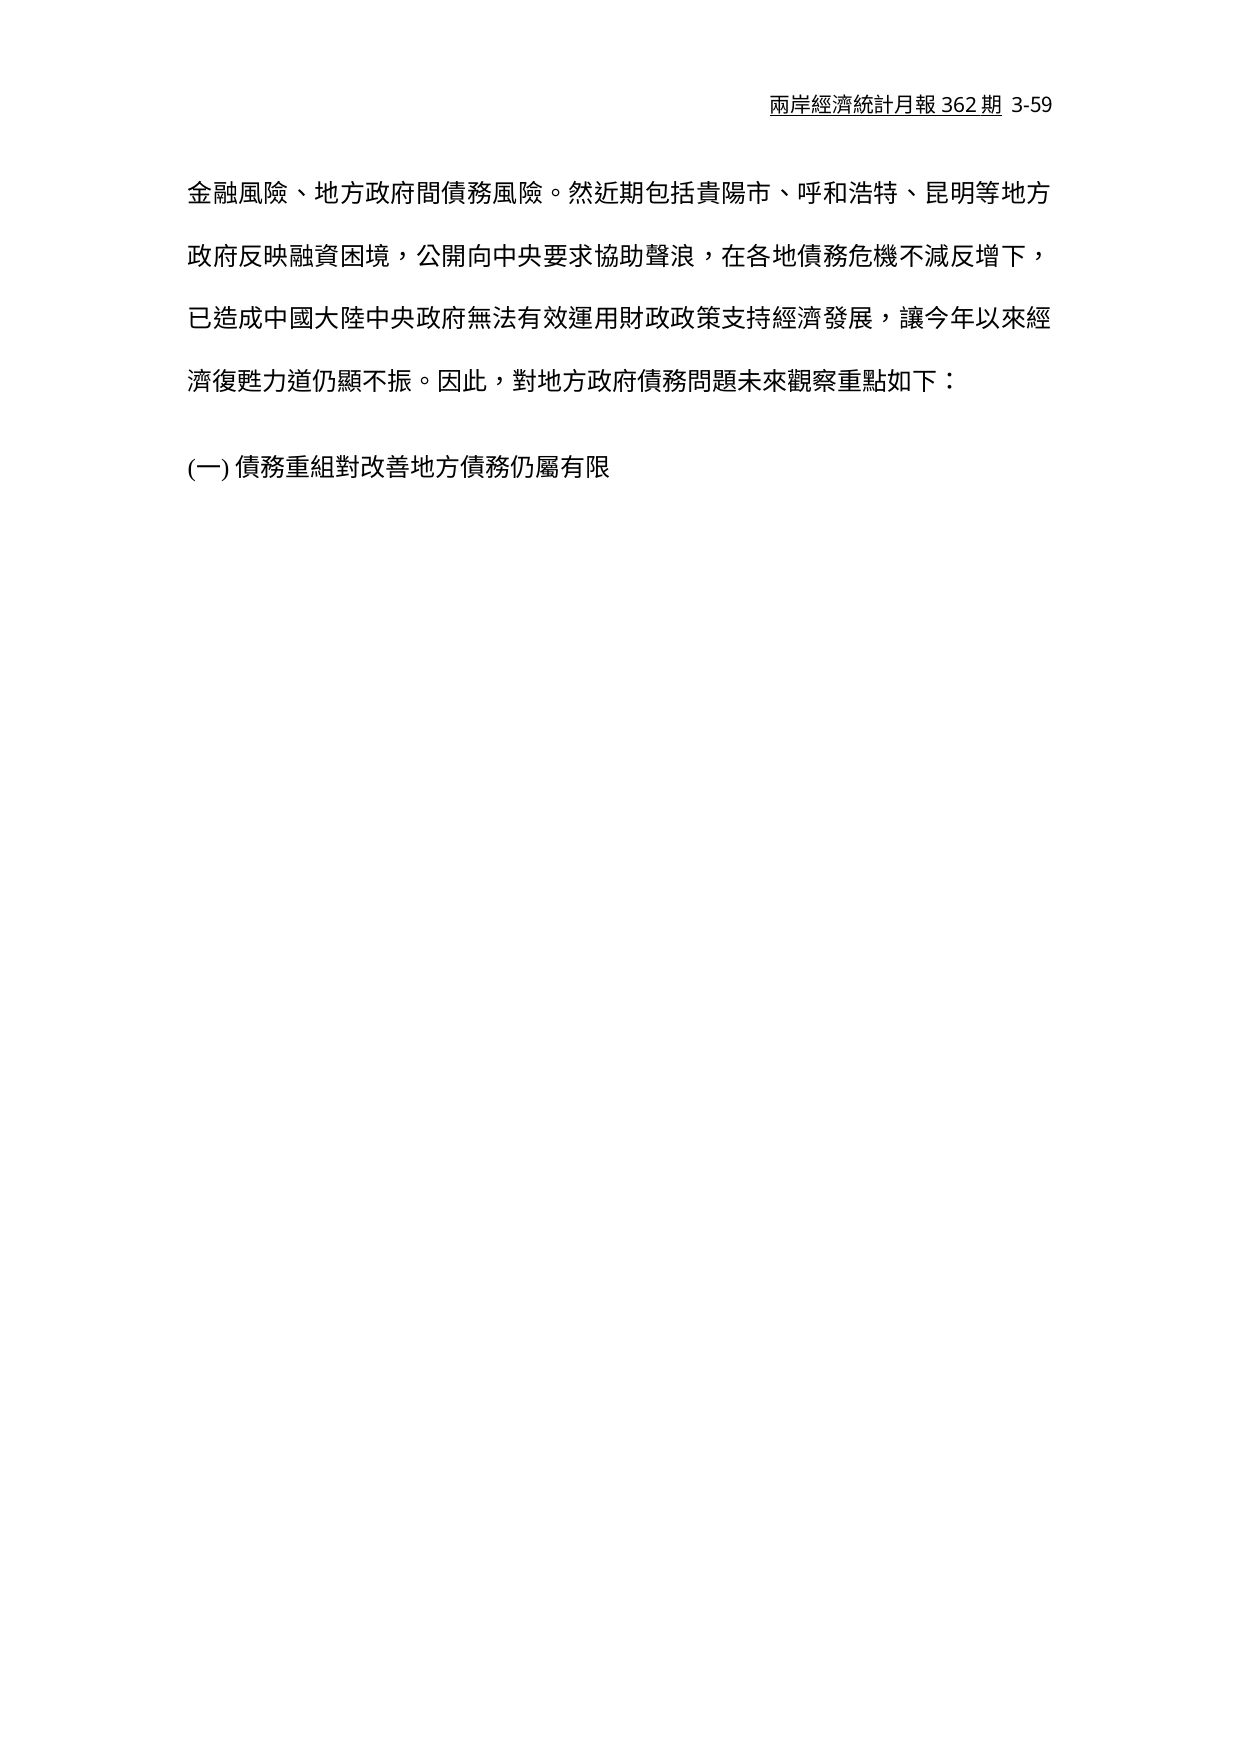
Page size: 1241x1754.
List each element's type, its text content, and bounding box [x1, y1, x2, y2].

text (一) 債務重組對改善地方債務仍屬有限 [187, 424, 1053, 486]
text 金融風險、地方政府間債務風險。然近期包括貴陽市、呼和浩特、昆明等地方政府反映融資困境，公開向中央要求協助聲浪，在各地債務危機不減反增下，已造成中國大陸中央政府無法有效運用財政政策支持經濟發展，讓今年以來經濟復甦力道仍顯不振。因此，對地方政府債務問題未來觀察重點如下： [187, 150, 1053, 400]
